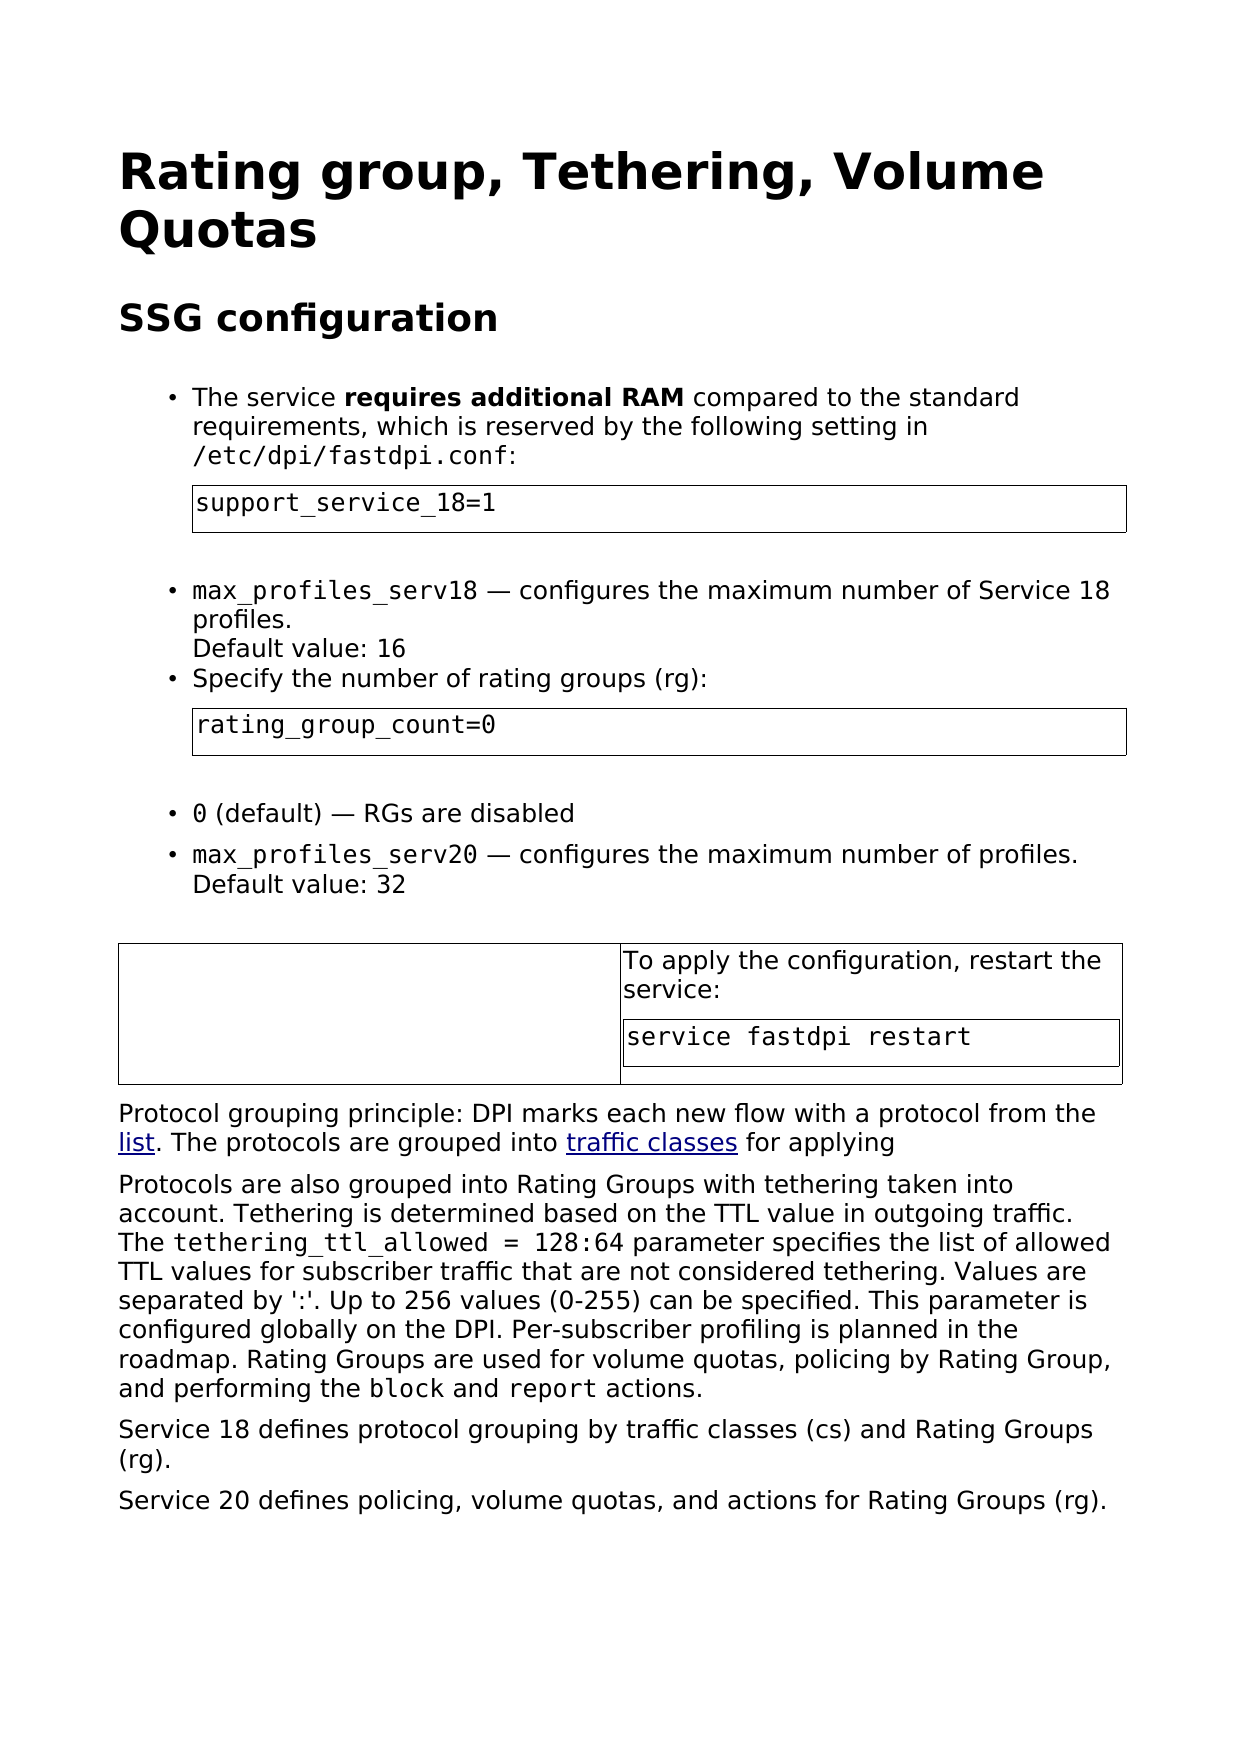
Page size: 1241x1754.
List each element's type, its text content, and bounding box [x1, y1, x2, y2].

table_header service fastdpi restart [624, 1020, 1119, 1066]
text Service 18 defines protocol grouping by traffic classes (cs) and Rating Groups (rg). [118, 1416, 1122, 1474]
table_header [119, 944, 620, 1084]
subtitle Rating group, Tethering, Volume Quotas [118, 143, 1122, 259]
table_header rating_group_count=0 [193, 709, 1126, 754]
subtitle SSG configuration [118, 297, 1122, 341]
table_header support_service_18=1 [193, 486, 1126, 532]
table_header To apply the configuration, restart the service: [621, 944, 1122, 1084]
text Protocol grouping principle: DPI marks each new flow with a protocol from the list. The protocols are grouped into traffic classes for applying [118, 1099, 1122, 1157]
text Service 20 defines policing, volume quotas, and actions for Rating Groups (rg). [118, 1486, 1122, 1516]
list The service requires additional RAM compared to the standard requirements, which is reserved by the following setting in /etc/dpi/fastdpi.conf: [177, 383, 1122, 470]
text Protocols are also grouped into Rating Groups with tethering taken into account. Tethering is determined based on the TTL value in outgoing traffic. The tethering_ttl_allowed = 128:64 parameter specifies the list of allowed TTL values for subscriber traffic that are not considered tethering. Values are separated by ':'. Up to 256 values (0-255) can be specified. This parameter is configured globally on the DPI. Per-subscriber profiling is planned in the roadmap. Rating Groups are used for volume quotas, policing by Rating Group, and performing the block and report actions. [118, 1170, 1122, 1403]
list max_profiles_serv20 — configures the maximum number of profiles. Default value: 32 [177, 841, 1122, 899]
list 0 (default) — RGs are disabled [177, 799, 1122, 828]
list max_profiles_serv18 — configures the maximum number of Service 18 profiles. Default value: 16 [177, 576, 1122, 664]
list Specify the number of rating groups (rg): [177, 664, 1122, 693]
